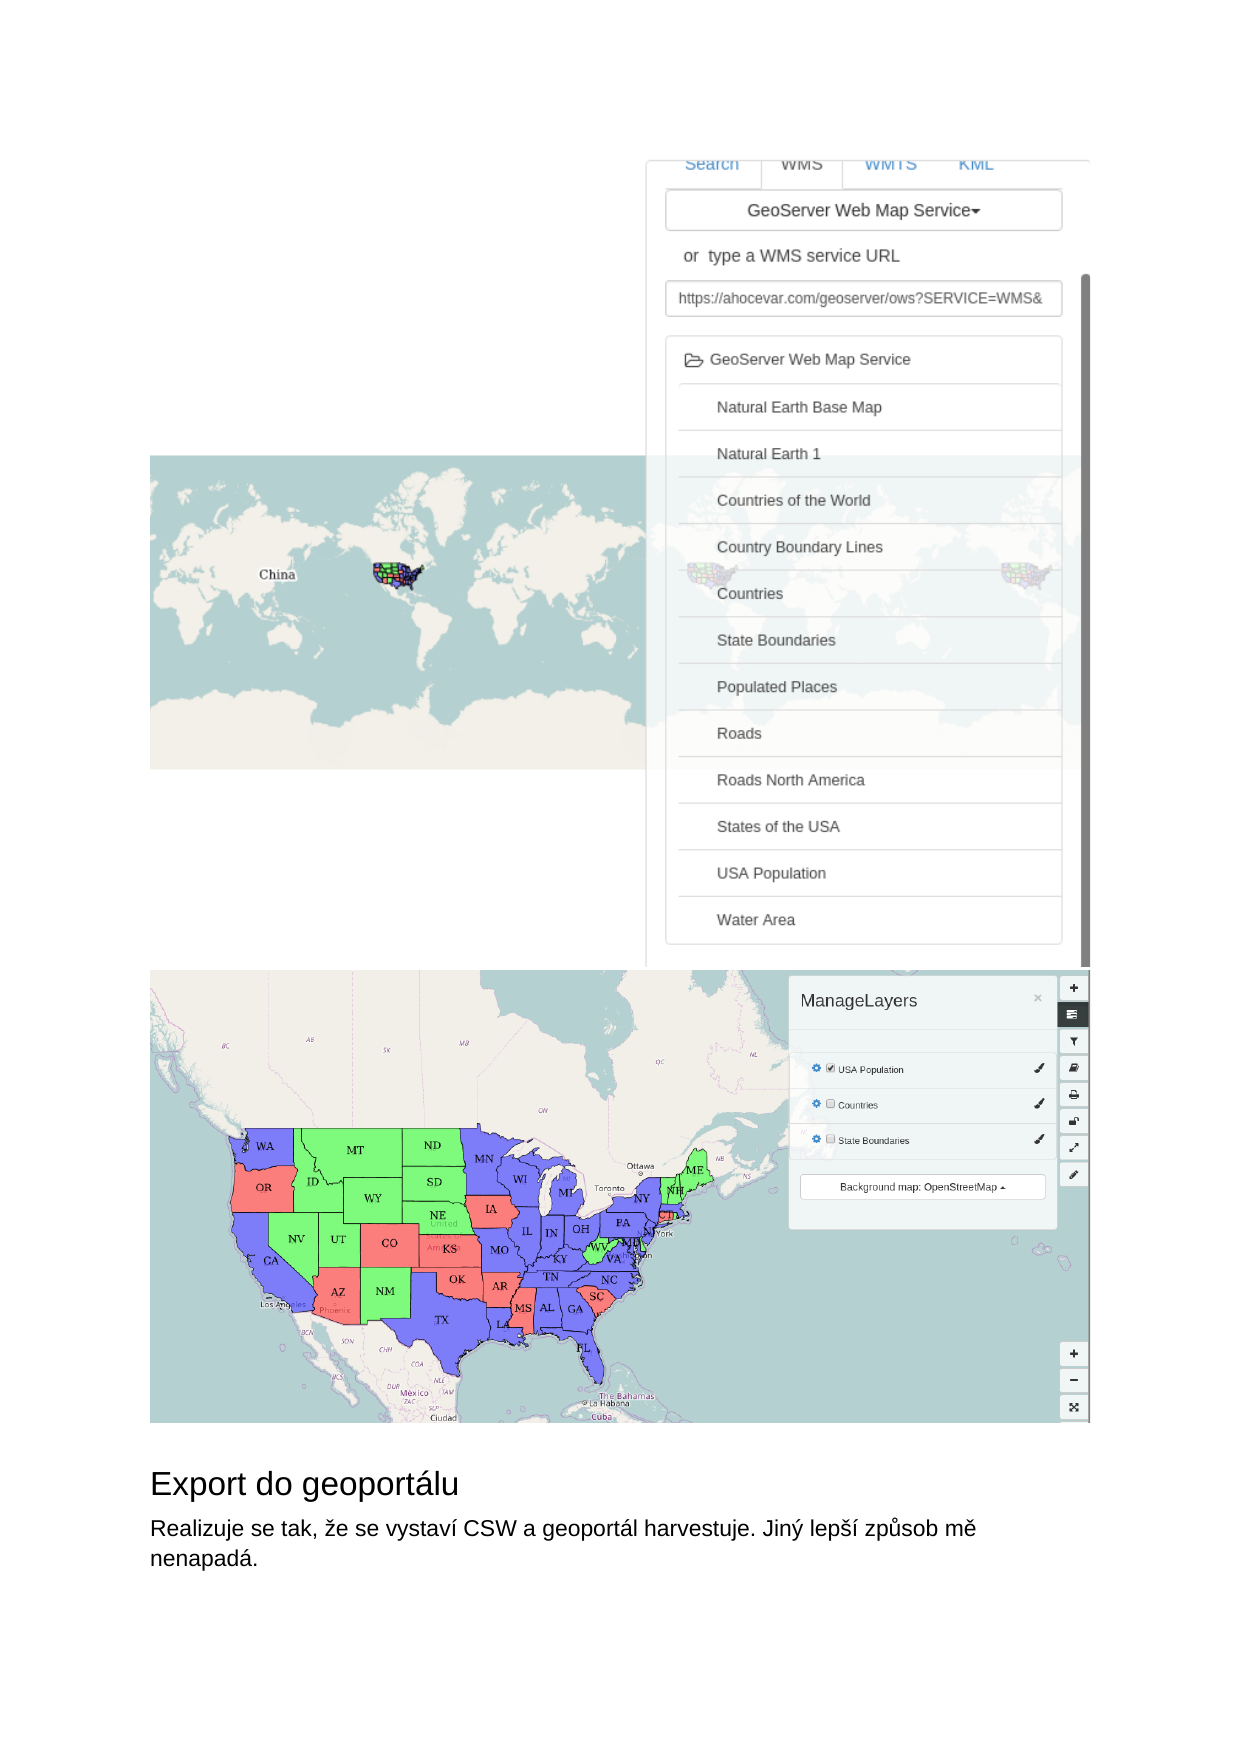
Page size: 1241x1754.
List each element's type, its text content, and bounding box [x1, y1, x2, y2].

subtitle Export do geoportálu [150, 1464, 1090, 1502]
text Realizuje se tak, že se vystaví CSW a geoportál harvestuje. Jiný lepší způsob mě nenapadá. [150, 1515, 1090, 1571]
picture [150, 970, 1091, 1423]
picture [150, 150, 1091, 967]
